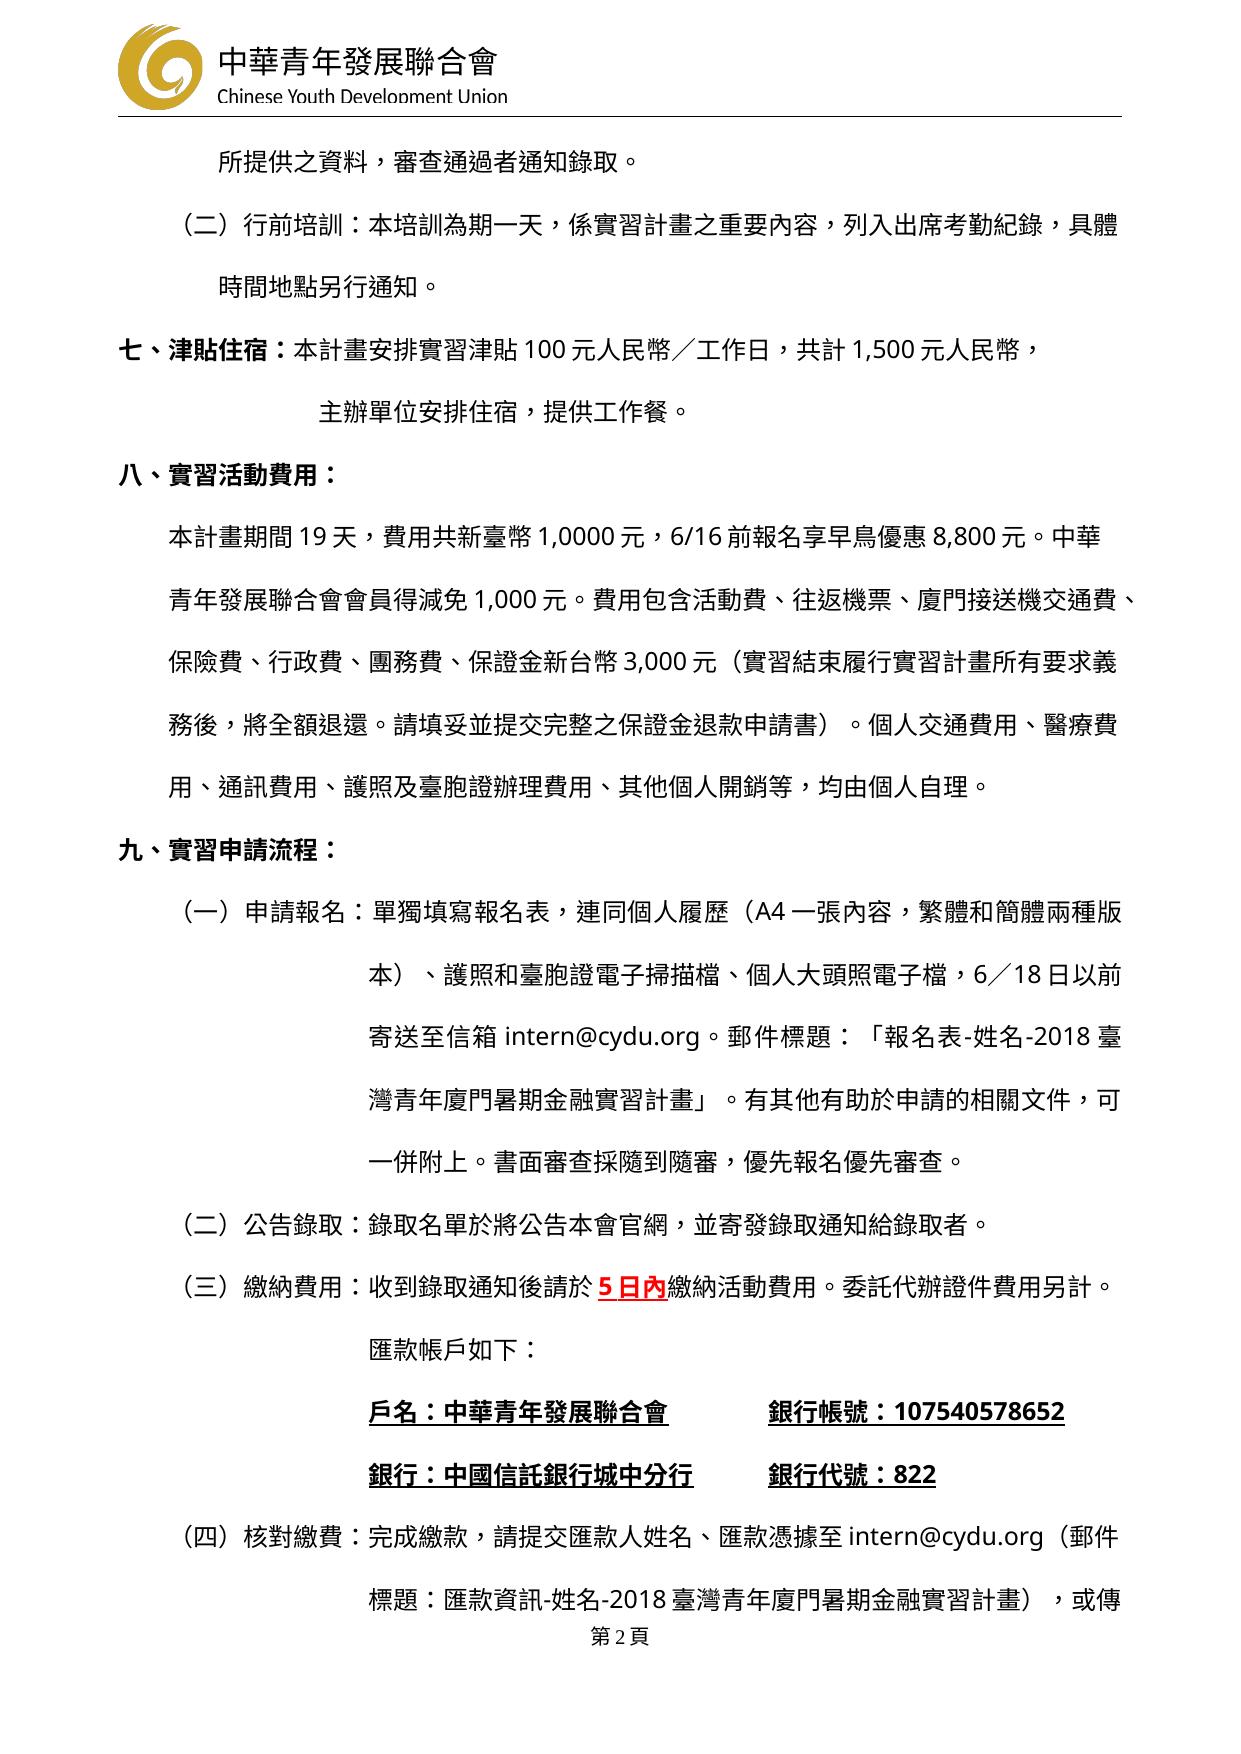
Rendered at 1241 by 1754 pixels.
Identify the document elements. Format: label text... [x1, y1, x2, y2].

text 八、實習活動費用： [118, 432, 1122, 494]
text （二）行前培訓：本培訓為期一天，係實習計畫之重要內容，列入出席考勤紀錄，具體 [118, 182, 1122, 244]
text 時間地點另行通知。 [168, 244, 1122, 307]
text 七、津貼住宿：本計畫安排實習津貼100元人民幣／工作日，共計1,500元人民幣， [118, 307, 1122, 369]
text 所提供之資料，審查通過者通知錄取。 [168, 119, 1122, 182]
text 主辦單位安排住宿，提供工作餐。 [268, 369, 1122, 432]
text （四）核對繳費：完成繳款，請提交匯款人姓名、匯款憑據至intern@cydu.org（郵件標題：匯款資訊-姓名-2018臺灣青年廈門暑期金融實習計畫），或傳 [168, 1494, 1122, 1619]
text （二）公告錄取：錄取名單於將公告本會官網，並寄發錄取通知給錄取者。 [168, 1182, 1122, 1244]
text （三）繳納費用：收到錄取通知後請於5日內繳納活動費用。委託代辦證件費用另計。匯款帳戶如下： [168, 1244, 1137, 1369]
text 九、實習申請流程： [118, 807, 1122, 869]
text （一）申請報名：單獨填寫報名表，連同個人履歷（A4一張內容，繁體和簡體兩種版本）、護照和臺胞證電子掃描檔、個人大頭照電子檔，6／18日以前寄送至信箱intern@cydu.org。郵件標題：「報名表-姓名-2018臺灣青年廈門暑期金融實習計畫」。有其他有助於申請的相關文件，可一併附上。書面審查採隨到隨審，優先報名優先審查。 [168, 869, 1122, 1182]
text 戶名：中華青年發展聯合會 銀行帳號：107540578652 [293, 1369, 1122, 1432]
text 銀行：中國信託銀行城中分行 銀行代號：822 [293, 1432, 1122, 1494]
text 本計畫期間19天，費用共新臺幣1,0000元，6/16前報名享早鳥優惠8,800元。中華青年發展聯合會會員得減免1,000元。費用包含活動費、往返機票、廈門接送機交通費、保險費、行政費、團務費、保證金新台幣3,000元（實習結束履行實習計畫所有要求義務後，將全額退還。請填妥並提交完整之保證金退款申請書）。個人交通費用、醫療費用、通訊費用、護照及臺胞證辦理費用、其他個人開銷等，均由個人自理。 [168, 494, 1122, 807]
